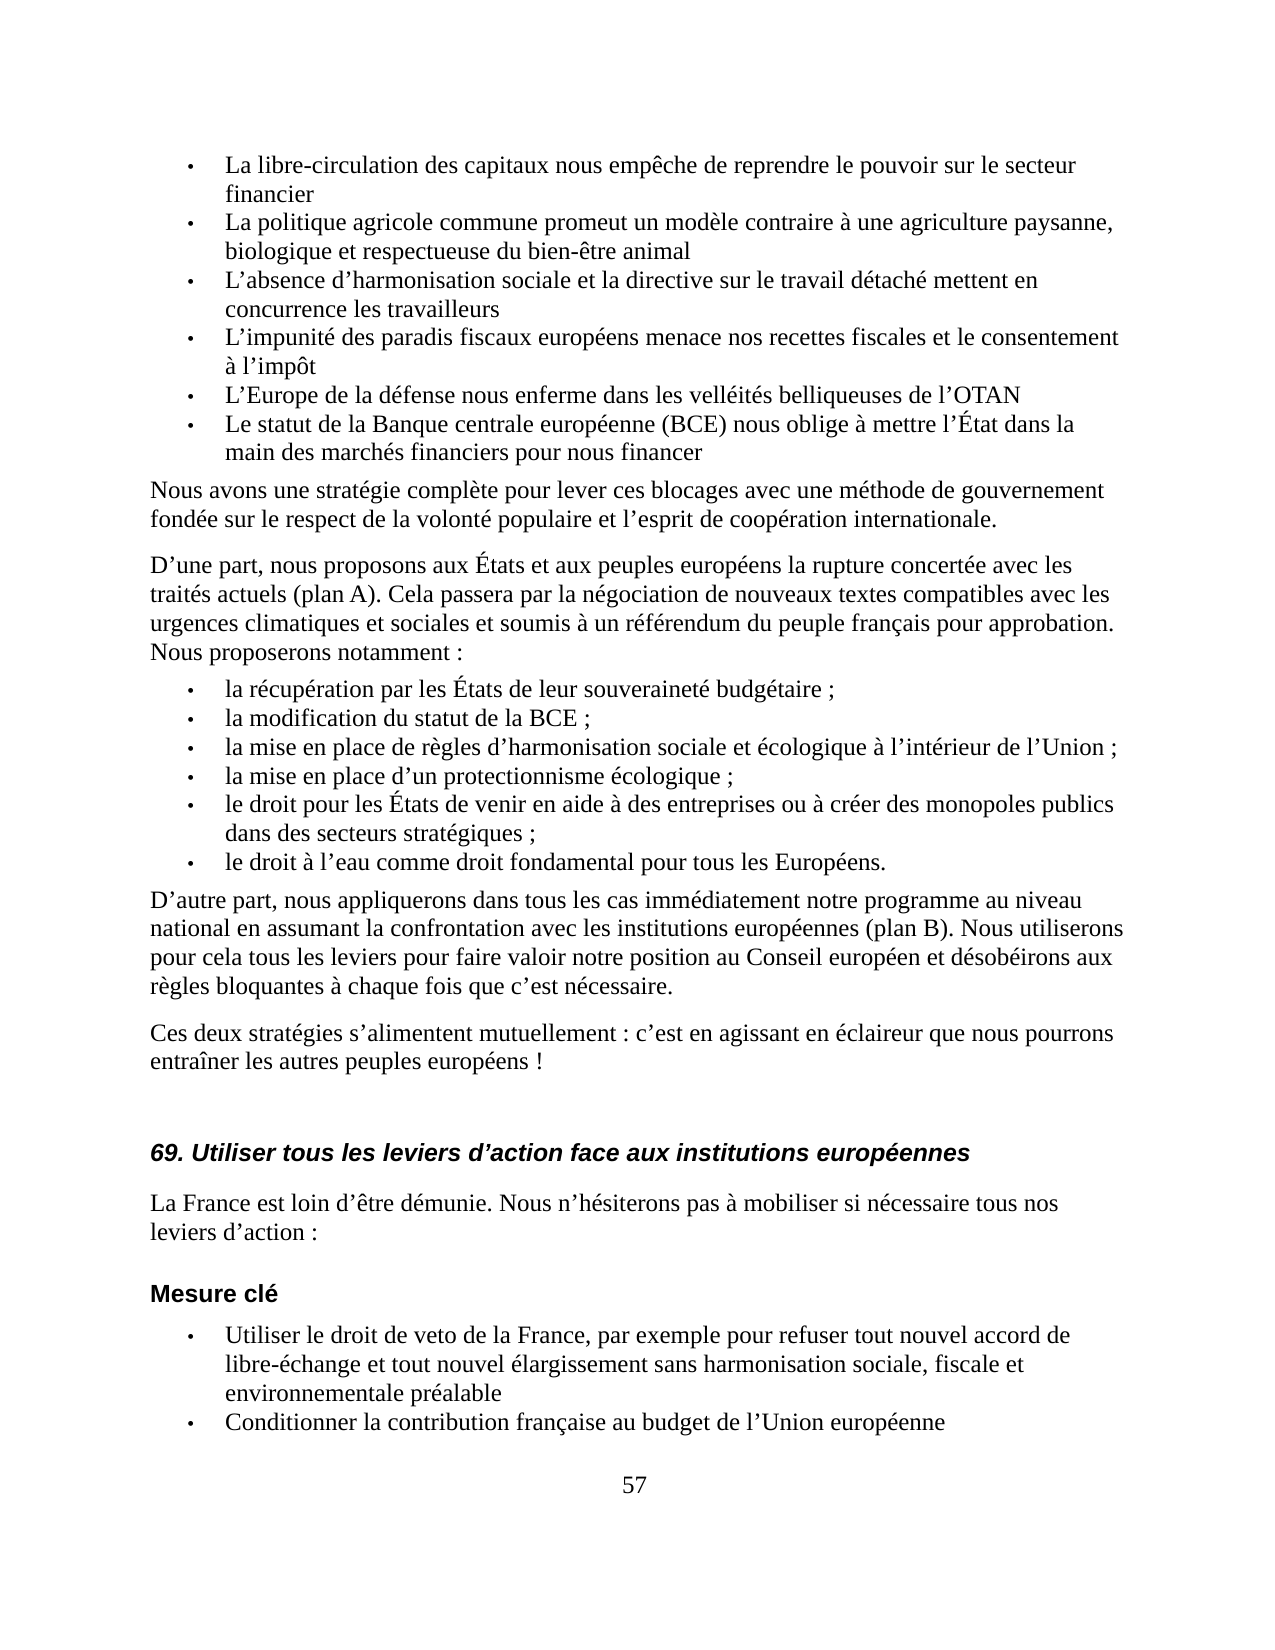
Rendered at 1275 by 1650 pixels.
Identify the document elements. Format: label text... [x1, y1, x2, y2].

text Ces deux stratégies s’alimentent mutuellement : c’est en agissant en éclaireur que nous pourrons entraîner les autres peuples européens ! [150, 1018, 1125, 1075]
list L’absence d’harmonisation sociale et la directive sur le travail détaché mettent en concurrence les travailleurs [187, 265, 1125, 322]
list le droit pour les États de venir en aide à des entreprises ou à créer des monopoles publics dans des secteurs stratégiques ; [187, 789, 1125, 847]
text D’autre part, nous appliquerons dans tous les cas immédiatement notre programme au niveau national en assumant la confrontation avec les institutions européennes (plan B). Nous utiliserons pour cela tous les leviers pour faire valoir notre position au Conseil européen et désobéirons aux règles bloquantes à chaque fois que c’est nécessaire. [150, 885, 1125, 1000]
list Conditionner la contribution française au budget de l’Union européenne [187, 1407, 1125, 1435]
list Le statut de la Banque centrale européenne (BCE) nous oblige à mettre l’État dans la main des marchés financiers pour nous financer [187, 409, 1125, 466]
list la mise en place de règles d’harmonisation sociale et écologique à l’intérieur de l’Union ; [187, 732, 1125, 761]
text D’une part, nous proposons aux États et aux peuples européens la rupture concertée avec les traités actuels (plan A). Cela passera par la négociation de nouveaux textes compatibles avec les urgences climatiques et sociales et soumis à un référendum du peuple français pour approbation. Nous proposerons notamment : [150, 551, 1125, 666]
list le droit à l’eau comme droit fondamental pour tous les Européens. [187, 847, 1125, 876]
list la modification du statut de la BCE ; [187, 703, 1125, 732]
subtitle Mesure clé [150, 1279, 1125, 1308]
list La libre-circulation des capitaux nous empêche de reprendre le pouvoir sur le secteur financier [187, 150, 1125, 207]
list la récupération par les États de leur souveraineté budgétaire ; [187, 674, 1125, 703]
list L’Europe de la défense nous enferme dans les velléités belliqueuses de l’OTAN [187, 380, 1125, 409]
text La France est loin d’être démunie. Nous n’hésiterons pas à mobiliser si nécessaire tous nos leviers d’action : [150, 1188, 1125, 1245]
list La politique agricole commune promeut un modèle contraire à une agriculture paysanne, biologique et respectueuse du bien-être animal [187, 207, 1125, 265]
subtitle 69. Utiliser tous les leviers d’action face aux institutions européennes [150, 1138, 1125, 1166]
list la mise en place d’un protectionnisme écologique ; [187, 761, 1125, 789]
list L’impunité des paradis fiscaux européens menace nos recettes fiscales et le consentement à l’impôt [187, 322, 1125, 380]
list Utiliser le droit de veto de la France, par exemple pour refuser tout nouvel accord de libre-échange et tout nouvel élargissement sans harmonisation sociale, fiscale et environnementale préalable [187, 1320, 1125, 1407]
text Nous avons une stratégie complète pour lever ces blocages avec une méthode de gouvernement fondée sur le respect de la volonté populaire et l’esprit de coopération internationale. [150, 475, 1125, 533]
